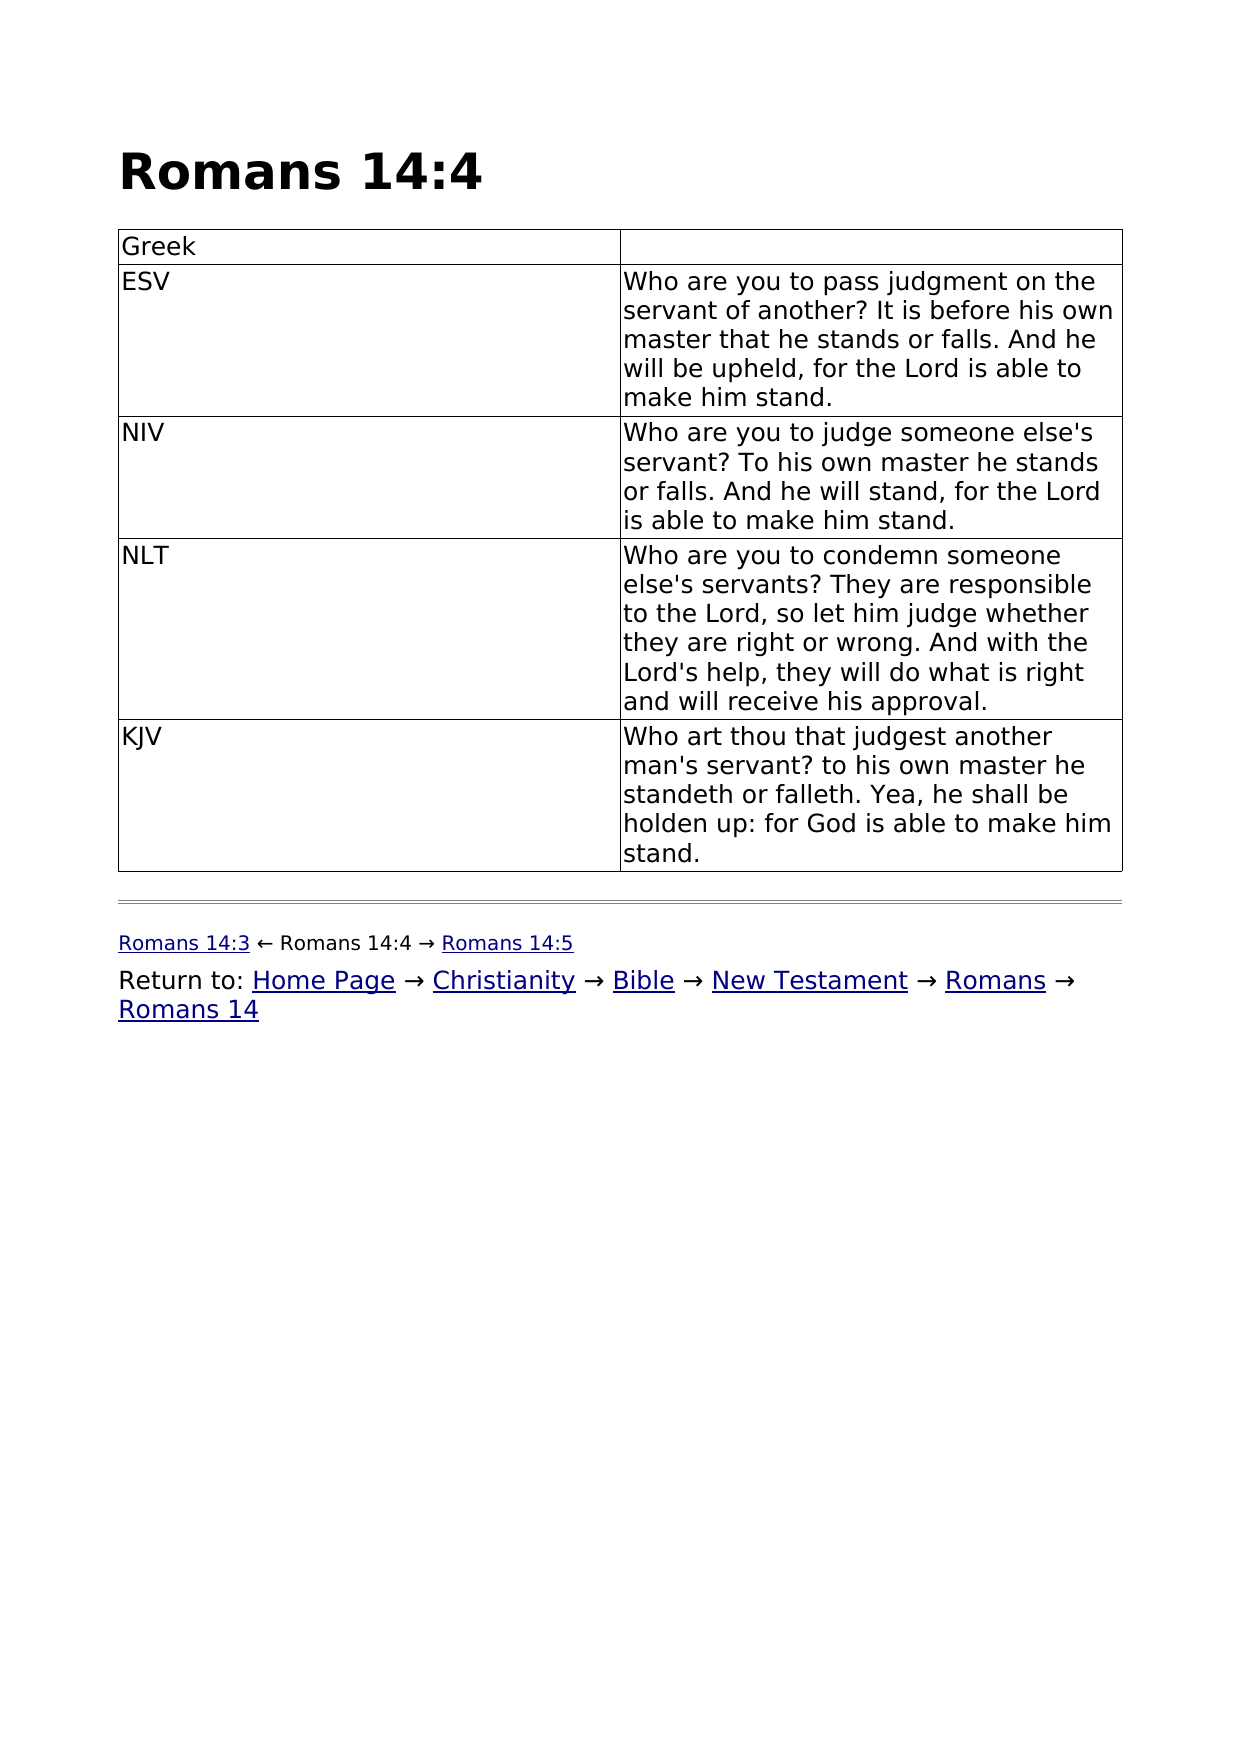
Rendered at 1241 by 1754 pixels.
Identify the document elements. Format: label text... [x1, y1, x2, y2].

table_cell KJV [119, 720, 620, 871]
table_cell Who are you to judge someone else's servant? To his own master he stands or falls. And he will stand, for the Lord is able to make him stand. [621, 417, 1122, 538]
subtitle Romans 14:4 [118, 143, 1122, 201]
table_cell Who are you to condemn someone else's servants? They are responsible to the Lord, so let him judge whether they are right or wrong. And with the Lord's help, they will do what is right and will receive his approval. [621, 539, 1122, 719]
table_cell NLT [119, 539, 620, 719]
table_cell Who art thou that judgest another man's servant? to his own master he standeth or falleth. Yea, he shall be holden up: for God is able to make him stand. [621, 720, 1122, 871]
table_header Greek [119, 230, 620, 264]
table_cell NIV [119, 417, 620, 538]
table_header [621, 230, 1122, 264]
table_cell Who are you to pass judgment on the servant of another? It is before his own master that he stands or falls. And he will be upheld, for the Lord is able to make him stand. [621, 265, 1122, 416]
text Return to: Home Page → Christianity → Bible → New Testament → Romans → Romans 14 [118, 966, 1122, 1024]
text Romans 14:3 ← Romans 14:4 → Romans 14:5 [118, 932, 1122, 966]
table_cell ESV [119, 265, 620, 416]
